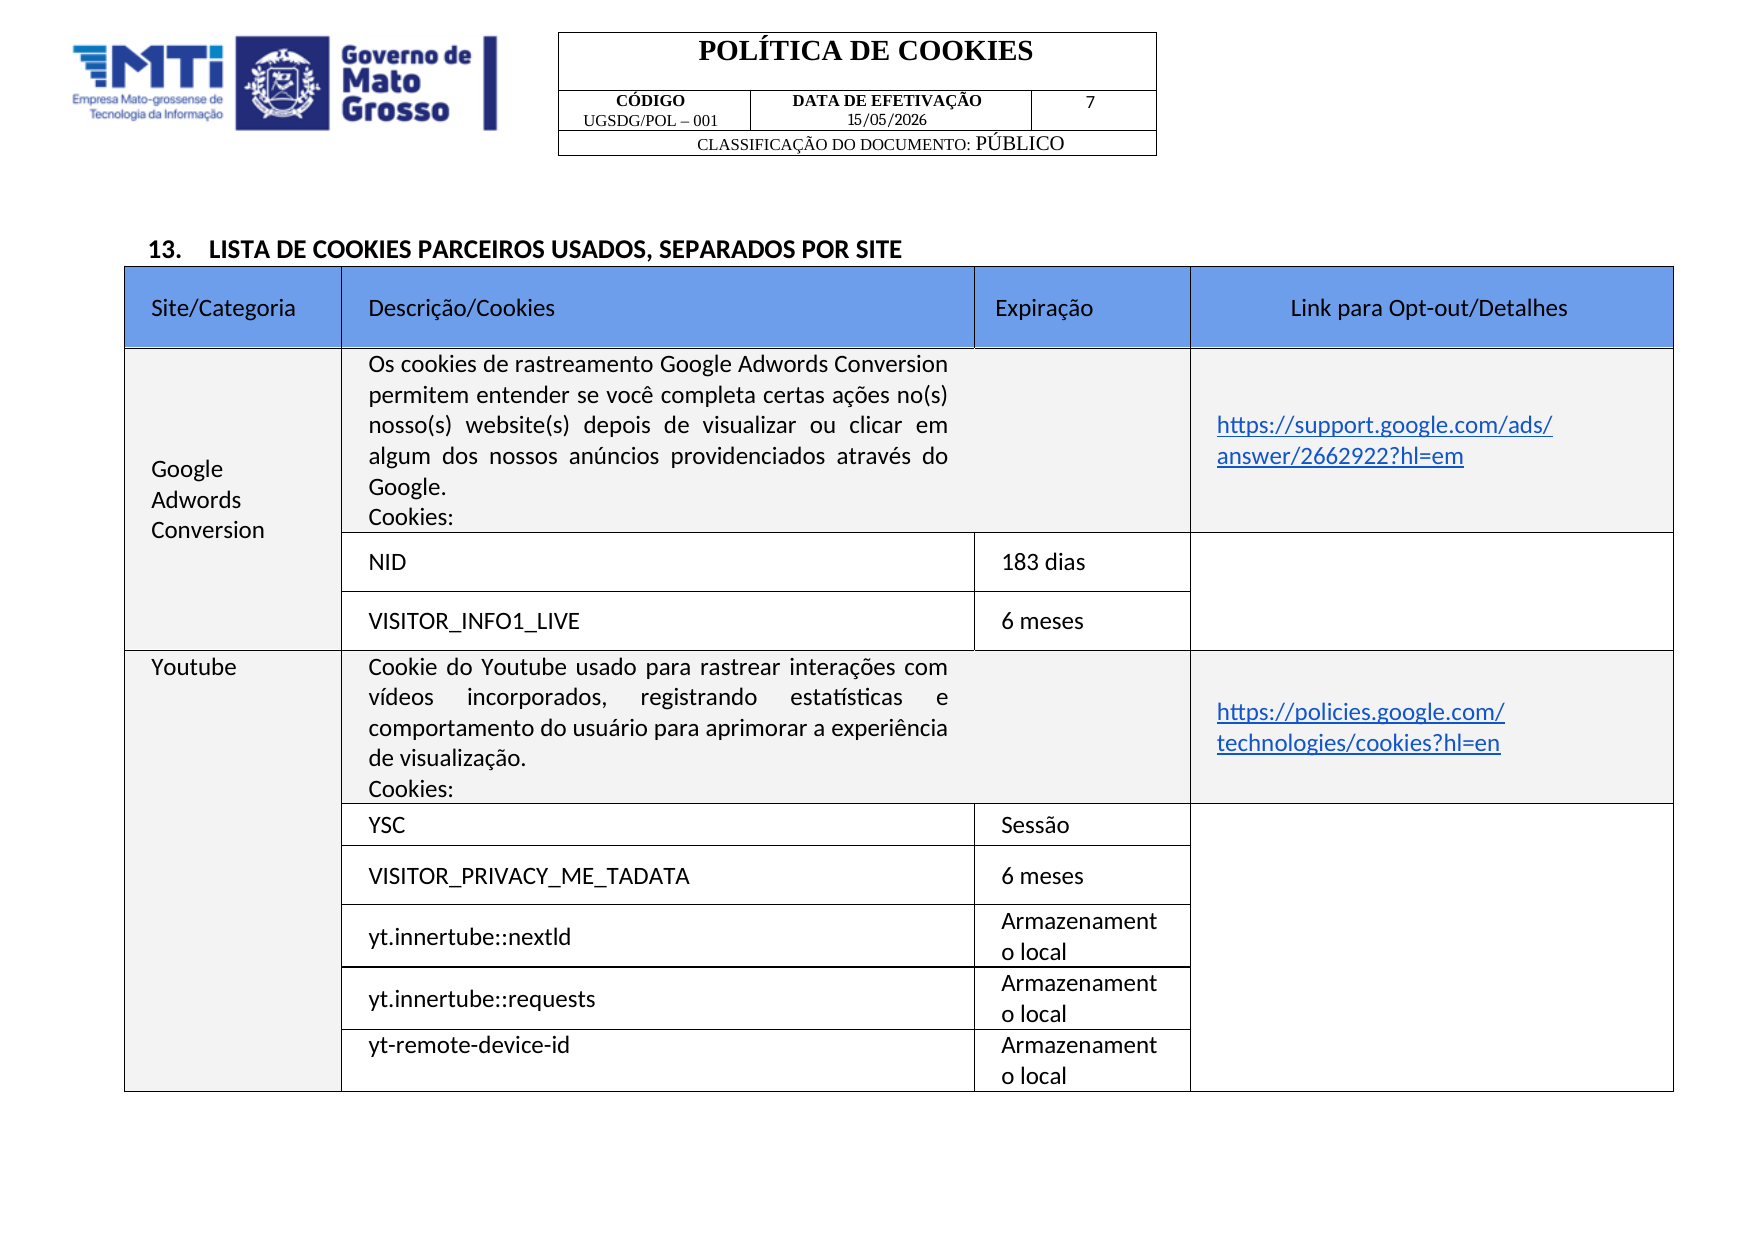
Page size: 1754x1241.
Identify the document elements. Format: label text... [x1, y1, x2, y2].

table_header Descrição/Cookies [342, 267, 974, 347]
table_cell [1191, 533, 1673, 649]
table_header Expiração [975, 267, 1190, 347]
table_cell Armazenamento local [975, 905, 1190, 966]
table_cell https://policies.google.com/technologies/cookies?hl=en [1191, 651, 1673, 803]
table_cell [1191, 804, 1673, 1091]
table_cell https://support.google.com/ads/answer/2662922?hl=em [1191, 349, 1673, 532]
table_cell 183 dias [975, 533, 1190, 591]
table_cell 6 meses [975, 846, 1190, 904]
table_cell [975, 651, 1190, 803]
table_cell Cookie do Youtube usado para rastrear interações com vídeos incorporados, registrando estatísticas e comportamento do usuário para aprimorar a experiência de visualização. Cookies: [342, 651, 974, 803]
table_cell [975, 349, 1190, 532]
table_cell Armazenamento local [975, 968, 1190, 1028]
table_cell yt.innertube::nextld [342, 905, 974, 966]
table_cell Os cookies de rastreamento Google Adwords Conversion permitem entender se você completa certas ações no(s) nosso(s) website(s) depois de visualizar ou clicar em algum dos nossos anúncios providenciados através do Google. Cookies: [342, 349, 974, 532]
table_cell VISITOR_INFO1_LIVE [342, 592, 974, 649]
picture [58, 31, 505, 139]
table_cell Google Adwords Conversion [125, 349, 341, 649]
table_cell yt.innertube::requests [342, 968, 974, 1028]
table_header Link para Opt-out/Detalhes [1191, 267, 1673, 347]
table_cell VISITOR_PRIVACY_ME_TADATA [342, 846, 974, 904]
table_cell Youtube [125, 651, 341, 1091]
table_cell yt-remote-device-id [342, 1030, 974, 1091]
table_header Site/Categoria [125, 267, 341, 347]
table_cell Armazenamento local [975, 1030, 1190, 1091]
table_cell Sessão [975, 804, 1190, 845]
table_cell 6 meses [975, 592, 1190, 649]
table_cell NID [342, 533, 974, 591]
table_cell YSC [342, 804, 974, 845]
subtitle LISTA DE COOKIES PARCEIROS USADOS, SEPARADOS POR SITE [147, 233, 1665, 266]
